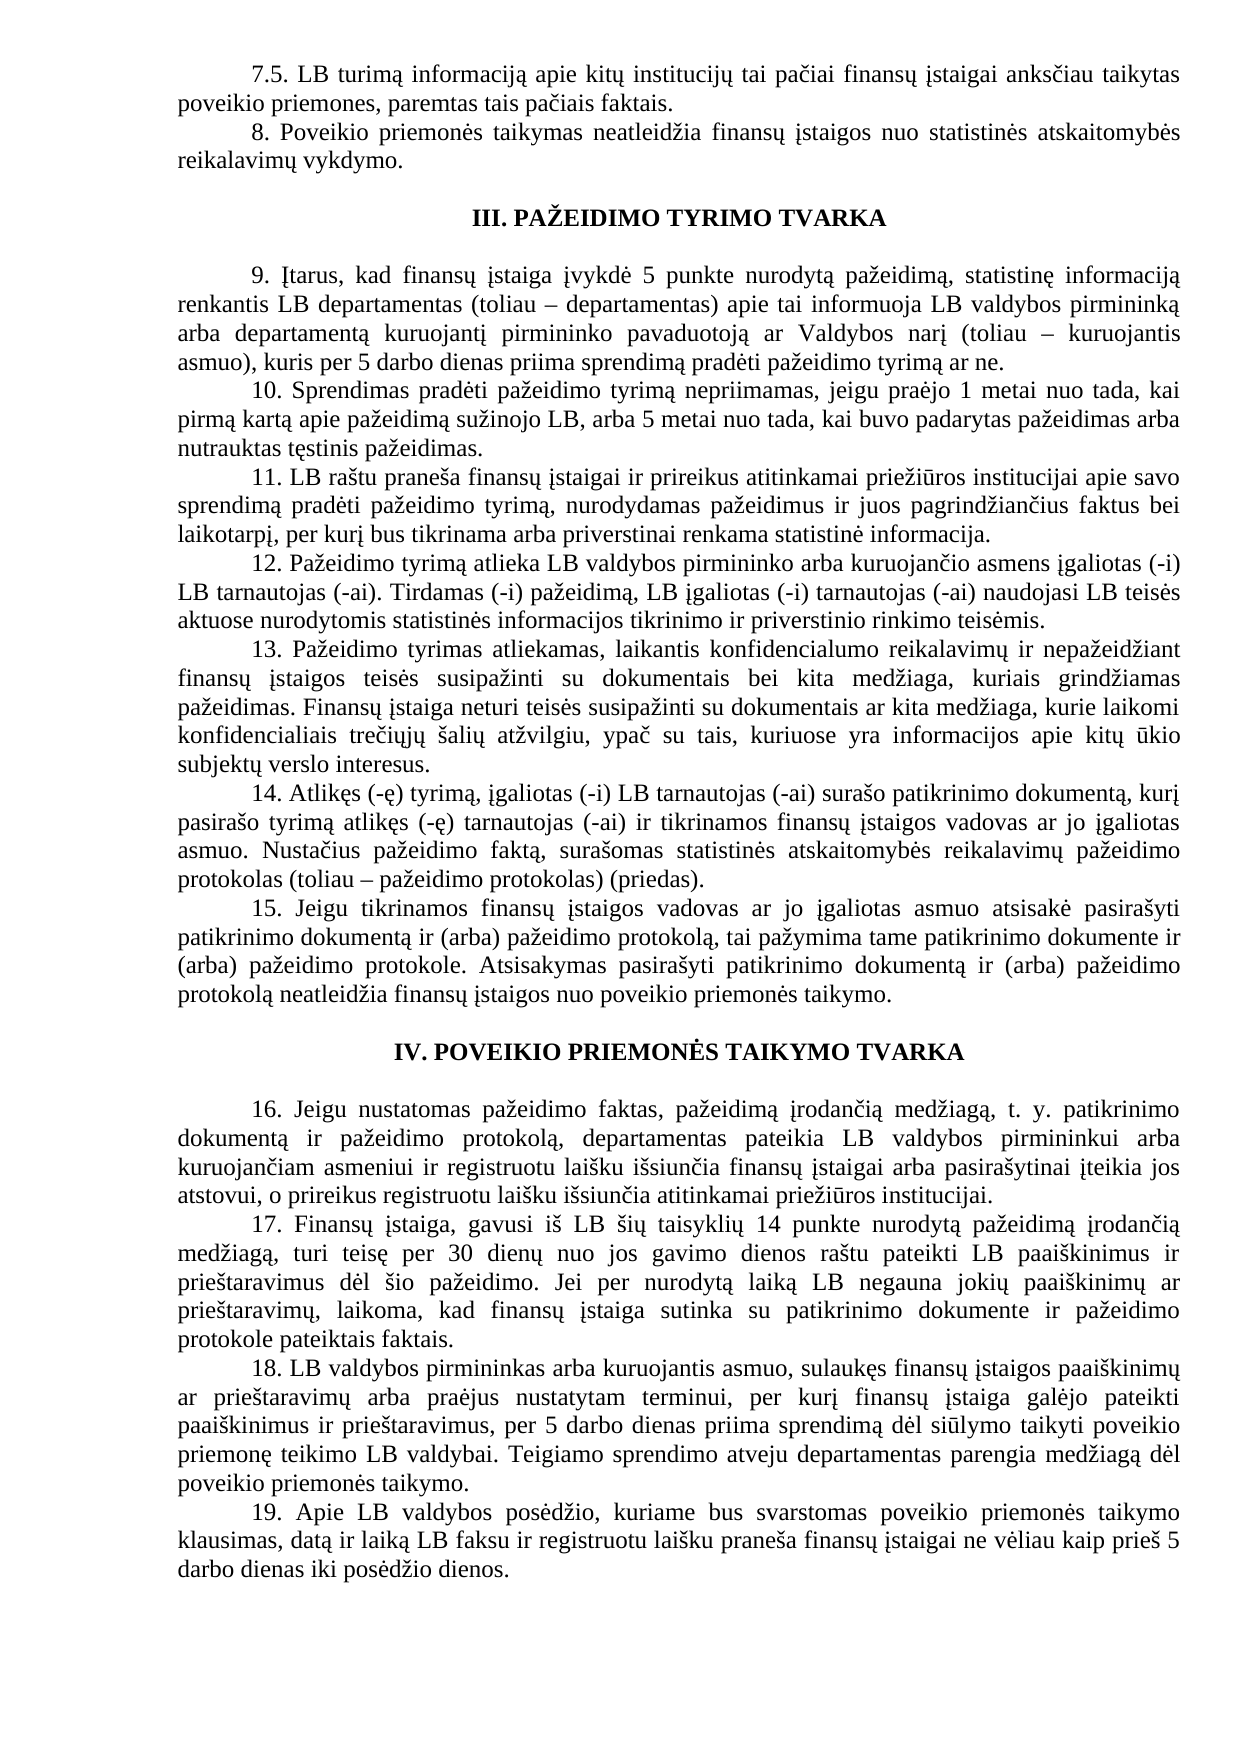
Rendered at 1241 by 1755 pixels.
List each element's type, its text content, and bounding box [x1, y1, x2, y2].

text 16. Jeigu nustatomas pažeidimo faktas, pažeidimą įrodančią medžiagą, t. y. patikrinimo dokumentą ir pažeidimo protokolą, departamentas pateikia LB valdybos pirmininkui arba kuruojančiam asmeniui ir registruotu laišku išsiunčia finansų įstaigai arba pasirašytinai įteikia jos atstovui, o prireikus registruotu laišku išsiunčia atitinkamai priežiūros institucijai. [177, 1094, 1181, 1209]
text 10. Sprendimas pradėti pažeidimo tyrimą nepriimamas, jeigu praėjo 1 metai nuo tada, kai pirmą kartą apie pažeidimą sužinojo LB, arba 5 metai nuo tada, kai buvo padarytas pažeidimas arba nutrauktas tęstinis pažeidimas. [177, 375, 1181, 462]
text 9. Įtarus, kad finansų įstaiga įvykdė 5 punkte nurodytą pažeidimą, statistinę informaciją renkantis LB departamentas (toliau – departamentas) apie tai informuoja LB valdybos pirmininką arba departamentą kuruojantį pirmininko pavaduotoją ar Valdybos narį (toliau – kuruojantis asmuo), kuris per 5 darbo dienas priima sprendimą pradėti pažeidimo tyrimą ar ne. [177, 260, 1181, 375]
text 14. Atlikęs (-ę) tyrimą, įgaliotas (-i) LB tarnautojas (-ai) surašo patikrinimo dokumentą, kurį pasirašo tyrimą atlikęs (-ę) tarnautojas (-ai) ir tikrinamos finansų įstaigos vadovas ar jo įgaliotas asmuo. Nustačius pažeidimo faktą, surašomas statistinės atskaitomybės reikalavimų pažeidimo protokolas (toliau – pažeidimo protokolas) (priedas). [177, 778, 1181, 893]
text IV. POVEIKIO PRIEMONĖS TAIKYMO TVARKA [177, 1037, 1181, 1065]
text 7.5. LB turimą informaciją apie kitų institucijų tai pačiai finansų įstaigai anksčiau taikytas poveikio priemones, paremtas tais pačiais faktais. [177, 59, 1181, 117]
text 15. Jeigu tikrinamos finansų įstaigos vadovas ar jo įgaliotas asmuo atsisakė pasirašyti patikrinimo dokumentą ir (arba) pažeidimo protokolą, tai pažymima tame patikrinimo dokumente ir (arba) pažeidimo protokole. Atsisakymas pasirašyti patikrinimo dokumentą ir (arba) pažeidimo protokolą neatleidžia finansų įstaigos nuo poveikio priemonės taikymo. [177, 893, 1181, 1008]
text III. PAŽEIDIMO TYRIMO TVARKA [177, 203, 1181, 232]
text 17. Finansų įstaiga, gavusi iš LB šių taisyklių 14 punkte nurodytą pažeidimą įrodančią medžiagą, turi teisę per 30 dienų nuo jos gavimo dienos raštu pateikti LB paaiškinimus ir prieštaravimus dėl šio pažeidimo. Jei per nurodytą laiką LB negauna jokių paaiškinimų ar prieštaravimų, laikoma, kad finansų įstaiga sutinka su patikrinimo dokumente ir pažeidimo protokole pateiktais faktais. [177, 1209, 1181, 1353]
text 8. Poveikio priemonės taikymas neatleidžia finansų įstaigos nuo statistinės atskaitomybės reikalavimų vykdymo. [177, 117, 1181, 174]
text 18. LB valdybos pirmininkas arba kuruojantis asmuo, sulaukęs finansų įstaigos paaiškinimų ar prieštaravimų arba praėjus nustatytam terminui, per kurį finansų įstaiga galėjo pateikti paaiškinimus ir prieštaravimus, per 5 darbo dienas priima sprendimą dėl siūlymo taikyti poveikio priemonę teikimo LB valdybai. Teigiamo sprendimo atveju departamentas parengia medžiagą dėl poveikio priemonės taikymo. [177, 1353, 1181, 1497]
text 19. Apie LB valdybos posėdžio, kuriame bus svarstomas poveikio priemonės taikymo klausimas, datą ir laiką LB faksu ir registruotu laišku praneša finansų įstaigai ne vėliau kaip prieš 5 darbo dienas iki posėdžio dienos. [177, 1497, 1181, 1583]
text 12. Pažeidimo tyrimą atlieka LB valdybos pirmininko arba kuruojančio asmens įgaliotas (-i) LB tarnautojas (-ai). Tirdamas (-i) pažeidimą, LB įgaliotas (-i) tarnautojas (-ai) naudojasi LB teisės aktuose nurodytomis statistinės informacijos tikrinimo ir priverstinio rinkimo teisėmis. [177, 548, 1181, 634]
text 13. Pažeidimo tyrimas atliekamas, laikantis konfidencialumo reikalavimų ir nepažeidžiant finansų įstaigos teisės susipažinti su dokumentais bei kita medžiaga, kuriais grindžiamas pažeidimas. Finansų įstaiga neturi teisės susipažinti su dokumentais ar kita medžiaga, kurie laikomi konfidencialiais trečiųjų šalių atžvilgiu, ypač su tais, kuriuose yra informacijos apie kitų ūkio subjektų verslo interesus. [177, 634, 1181, 778]
text 11. LB raštu praneša finansų įstaigai ir prireikus atitinkamai priežiūros institucijai apie savo sprendimą pradėti pažeidimo tyrimą, nurodydamas pažeidimus ir juos pagrindžiančius faktus bei laikotarpį, per kurį bus tikrinama arba priverstinai renkama statistinė informacija. [177, 462, 1181, 548]
